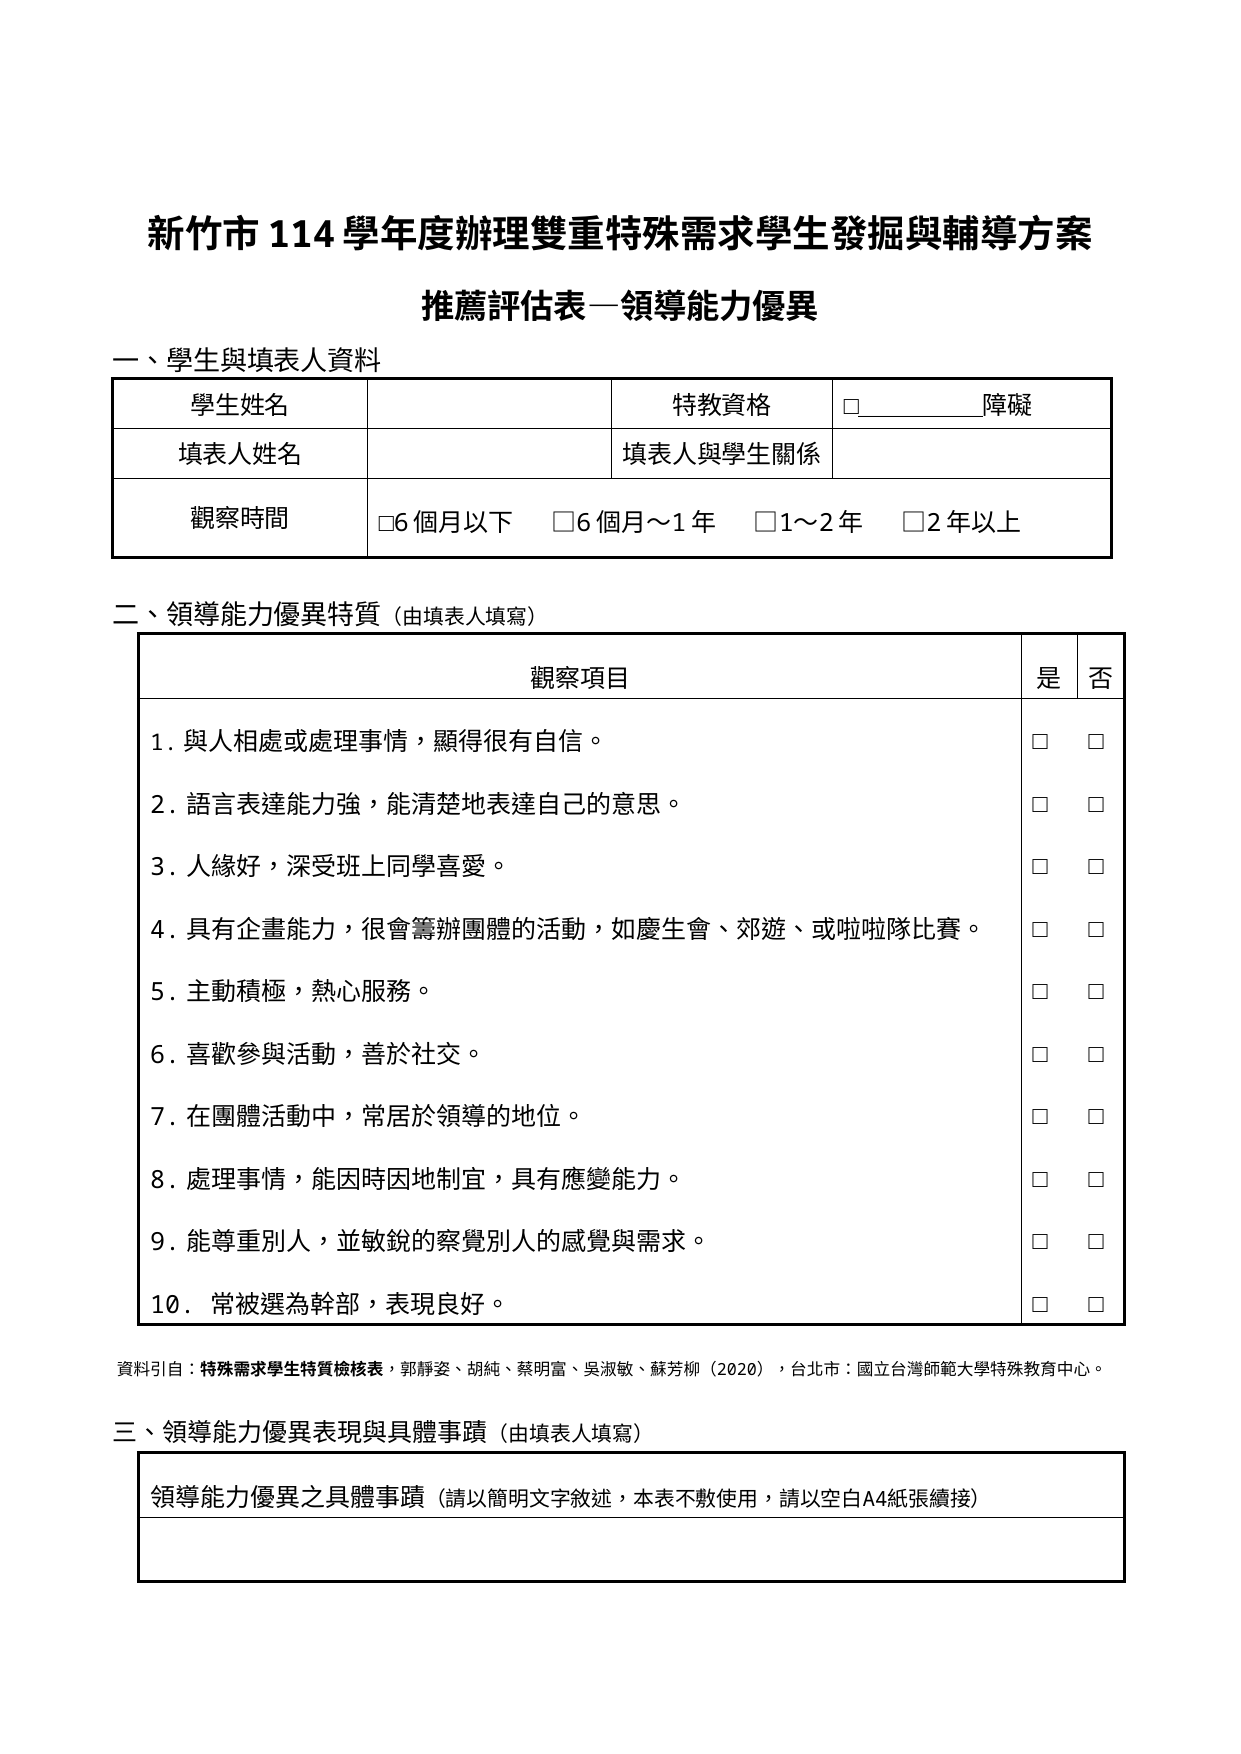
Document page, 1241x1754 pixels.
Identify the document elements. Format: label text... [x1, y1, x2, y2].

table_cell □6個月以下 □6個月～1年 □1～2年 □2年以上 [368, 479, 1110, 556]
table_cell □ [1022, 1261, 1077, 1323]
table_cell 填表人與學生關係 [612, 429, 832, 478]
table_cell □ [1077, 699, 1123, 761]
table_cell □ [1077, 1073, 1123, 1136]
table_cell 3. 人緣好，深受班上同學喜愛。 [140, 823, 1021, 886]
table_cell 4. 具有企畫能力，很會籌辦團體的活動，如慶生會、郊遊、或啦啦隊比賽。 [140, 886, 1021, 948]
table_cell □ [1022, 1198, 1077, 1261]
table_cell □ [1022, 1136, 1077, 1198]
table_cell □ [1022, 948, 1077, 1011]
table_header 特教資格 [612, 380, 832, 428]
text 新竹市114學年度辦理雙重特殊需求學生發掘與輔導方案 [112, 221, 1128, 254]
table_cell □ [1077, 1011, 1123, 1073]
table_cell [368, 429, 611, 478]
text 三、領導能力優異表現與具體事蹟（由填表人填寫） [112, 1389, 1128, 1451]
table_cell 填表人姓名 [114, 429, 367, 478]
table_cell □ [1077, 948, 1123, 1011]
table_cell 9. 能尊重別人，並敏銳的察覺別人的感覺與需求。 [140, 1198, 1021, 1261]
table_header 是 [1022, 635, 1077, 698]
table_cell 10. 常被選為幹部，表現良好。 [140, 1261, 1021, 1323]
table_cell □ [1077, 823, 1123, 886]
table_header [368, 380, 611, 428]
table_cell □ [1077, 886, 1123, 948]
table_cell [833, 429, 1110, 478]
table_cell 2. 語言表達能力強，能清楚地表達自己的意思。 [140, 761, 1021, 823]
table_header 領導能力優異之具體事蹟（請以簡明文字敘述，本表不敷使用，請以空白A4紙張續接） [140, 1454, 1123, 1517]
table_cell 8. 處理事情，能因時因地制宜，具有應變能力。 [140, 1136, 1021, 1198]
table_cell □ [1022, 761, 1077, 823]
text 推薦評估表—領導能力優異 [112, 292, 1128, 325]
table_cell □ [1022, 886, 1077, 948]
table_cell 觀察時間 [114, 479, 367, 556]
table_cell □ [1022, 699, 1077, 761]
table_header □＿＿＿＿＿障礙 [833, 380, 1110, 428]
table_cell □ [1077, 1136, 1123, 1198]
table_header 觀察項目 [140, 635, 1021, 698]
table_header 學生姓名 [114, 380, 367, 428]
table_cell □ [1077, 761, 1123, 823]
table_cell □ [1022, 1073, 1077, 1136]
table_cell 7. 在團體活動中，常居於領導的地位。 [140, 1073, 1021, 1136]
table_cell 1. 與人相處或處理事情，顯得很有自信。 [140, 699, 1021, 761]
text 一、學生與填表人資料 [112, 344, 1128, 377]
text 二、領導能力優異特質（由填表人填寫） [112, 593, 1128, 632]
table_cell 5. 主動積極，熱心服務。 [140, 948, 1021, 1011]
text 資料引自：特殊需求學生特質檢核表，郭靜姿、胡純、蔡明富、吳淑敏、蘇芳柳（2020），台北市：國立台灣師範大學特殊教育中心。 [87, 1326, 1128, 1389]
table_cell □ [1077, 1261, 1123, 1323]
table_cell □ [1022, 823, 1077, 886]
table_header 否 [1078, 635, 1123, 698]
table_cell 6. 喜歡參與活動，善於社交。 [140, 1011, 1021, 1073]
table_cell □ [1022, 1011, 1077, 1073]
table_cell □ [1077, 1198, 1123, 1261]
table_cell [140, 1518, 1123, 1580]
